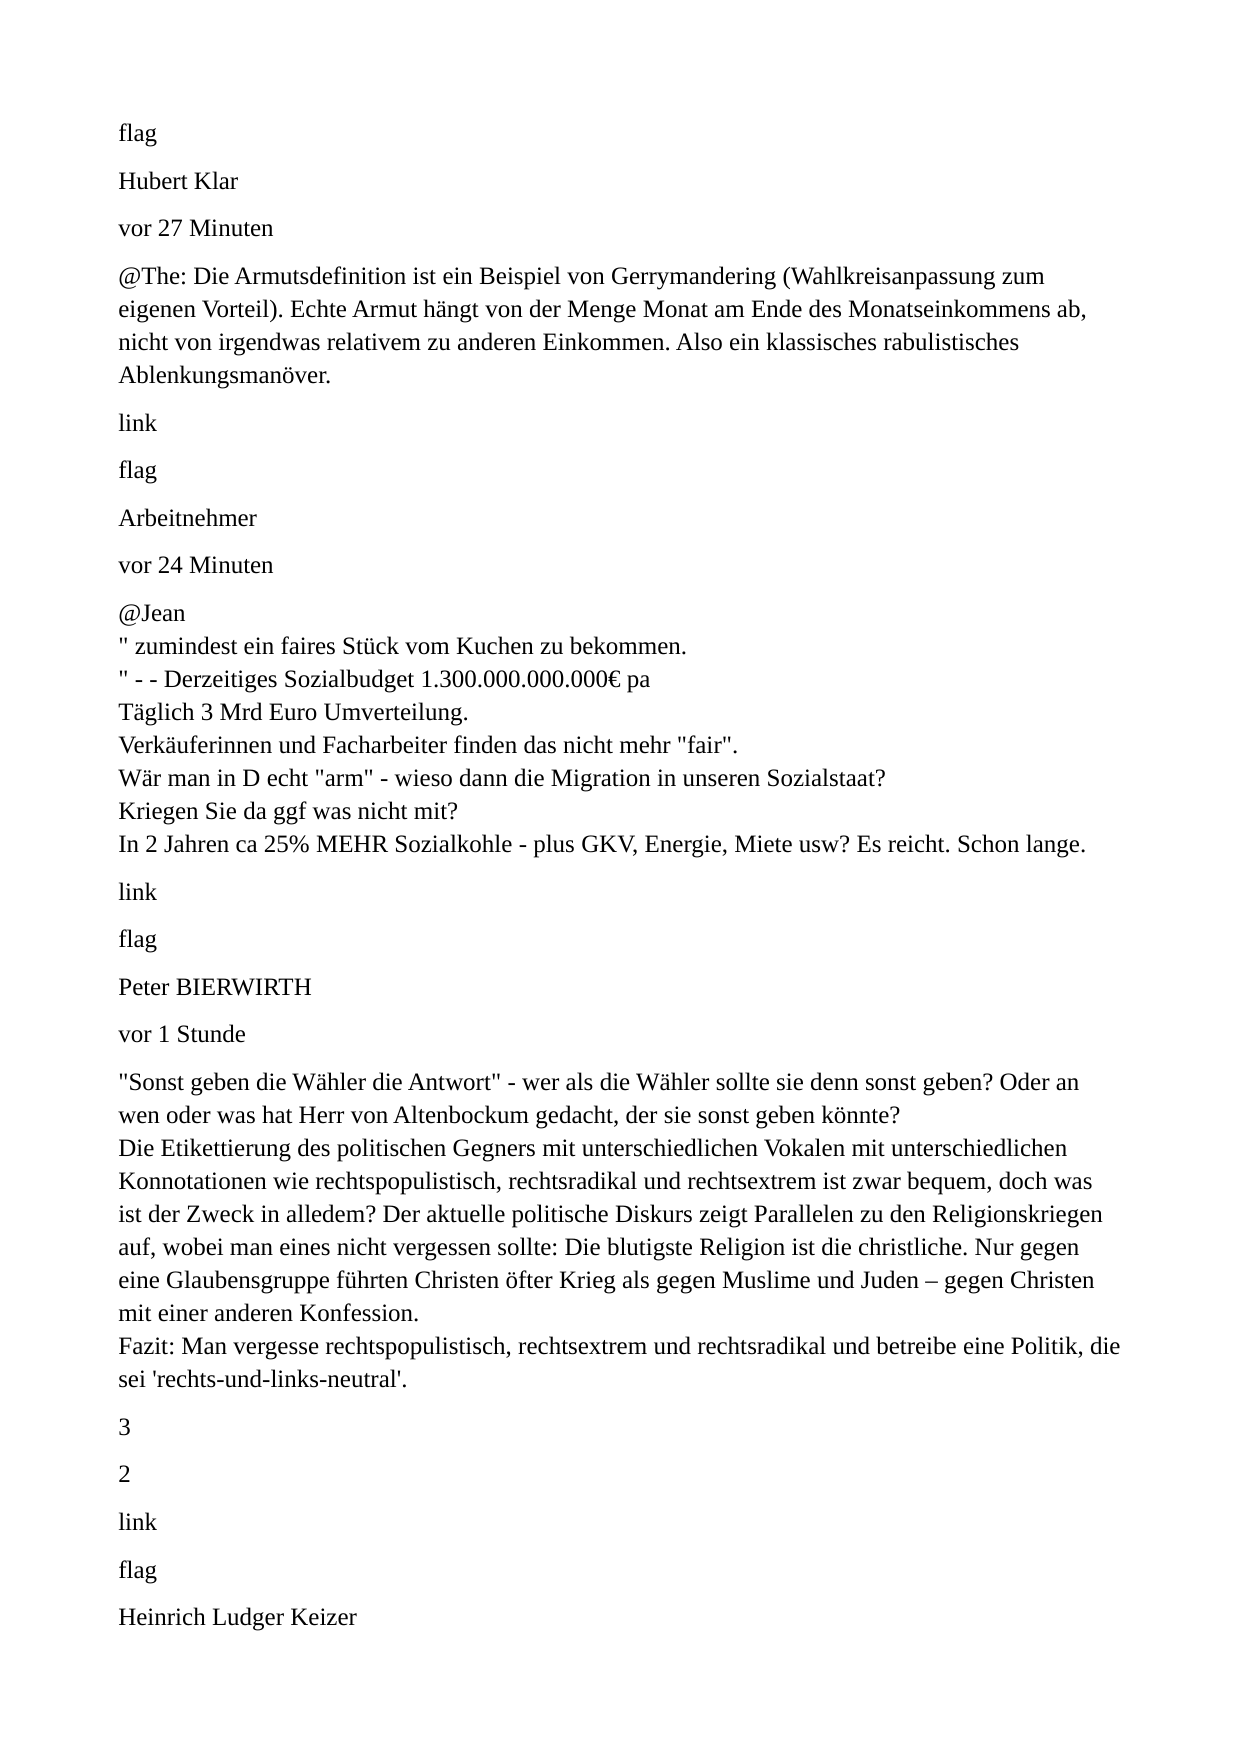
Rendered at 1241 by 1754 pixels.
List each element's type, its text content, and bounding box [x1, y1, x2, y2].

text 3 [118, 1412, 1122, 1441]
text flag [118, 118, 1122, 147]
text flag [118, 1555, 1122, 1583]
text link [118, 877, 1122, 906]
text Peter BIERWIRTH [118, 972, 1122, 1001]
text Heinrich Ludger Keizer [118, 1602, 1122, 1631]
text flag [118, 455, 1122, 484]
text link [118, 1507, 1122, 1536]
text Arbeitnehmer [118, 503, 1122, 532]
text link [118, 408, 1122, 436]
text 2 [118, 1459, 1122, 1488]
text Hubert Klar [118, 166, 1122, 194]
text @The: Die Armutsdefinition ist ein Beispiel von Gerrymandering (Wahlkreisanpassung zum eigenen Vorteil). Echte Armut hängt von der Menge Monat am Ende des Monatseinkommens ab, nicht von irgendwas relativem zu anderen Einkommen. Also ein klassisches rabulistisches Ablenkungsmanöver. [118, 261, 1122, 389]
text vor 24 Minuten [118, 550, 1122, 579]
text flag [118, 924, 1122, 953]
text vor 1 Stunde [118, 1019, 1122, 1048]
text @Jean " zumindest ein faires Stück vom Kuchen zu bekommen. " - - Derzeitiges Sozialbudget 1.300.000.000.000€ pa Täglich 3 Mrd Euro Umverteilung. Verkäuferinnen und Facharbeiter finden das nicht mehr "fair". Wär man in D echt "arm" - wieso dann die Migration in unseren Sozialstaat? Kriegen Sie da ggf was nicht mit? In 2 Jahren ca 25% MEHR Sozialkohle - plus GKV, Energie, Miete usw? Es reicht. Schon lange. [118, 598, 1122, 858]
text "Sonst geben die Wähler die Antwort" - wer als die Wähler sollte sie denn sonst geben? Oder an wen oder was hat Herr von Altenbockum gedacht, der sie sonst geben könnte? Die Etikettierung des politischen Gegners mit unterschiedlichen Vokalen mit unterschiedlichen Konnotationen wie rechtspopulistisch, rechtsradikal und rechtsextrem ist zwar bequem, doch was ist der Zweck in alledem? Der aktuelle politische Diskurs zeigt Parallelen zu den Religionskriegen auf, wobei man eines nicht vergessen sollte: Die blutigste Religion ist die christliche. Nur gegen eine Glaubensgruppe führten Christen öfter Krieg als gegen Muslime und Juden – gegen Christen mit einer anderen Konfession. Fazit: Man vergesse rechtspopulistisch, rechtsextrem und rechtsradikal und betreibe eine Politik, die sei 'rechts-und-links-neutral'. [118, 1067, 1122, 1393]
text vor 27 Minuten [118, 213, 1122, 242]
